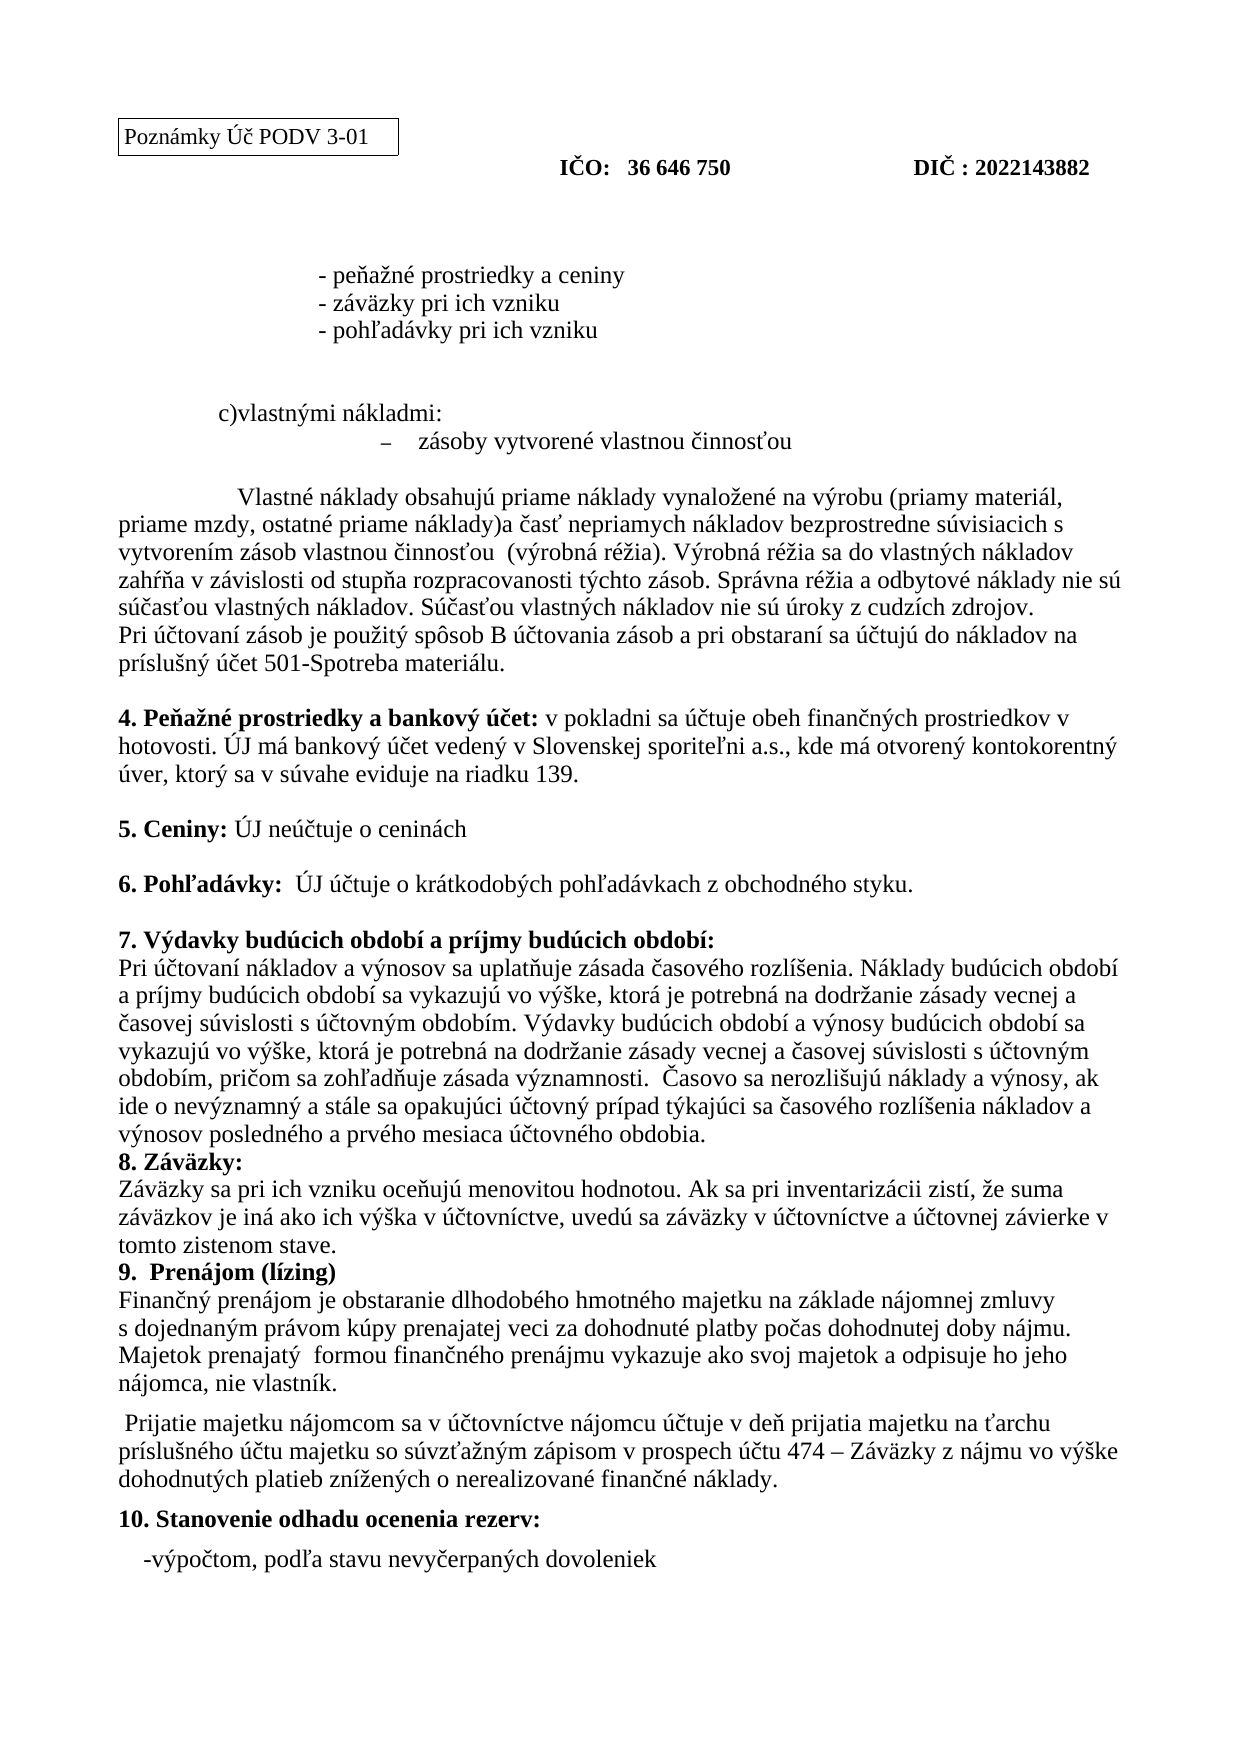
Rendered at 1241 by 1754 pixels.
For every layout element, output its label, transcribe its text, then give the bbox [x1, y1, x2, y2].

text 6. Pohľadávky: ÚJ účtuje o krátkodobých pohľadávkach z obchodného styku. [118, 871, 1122, 898]
text Záväzky sa pri ich vzniku oceňujú menovitou hodnotou. Ak sa pri inventarizácii zistí, že suma záväzkov je iná ako ich výška v účtovníctve, uvedú sa záväzky v účtovníctve a účtovnej závierke v tomto zistenom stave. [118, 1175, 1122, 1258]
text - peňažné prostriedky a ceniny [118, 261, 1122, 289]
text 7. Výdavky budúcich období a príjmy budúcich období: [118, 926, 1122, 954]
text Prijatie majetku nájomcom sa v účtovníctve nájomcu účtuje v deň prijatia majetku na ťarchu príslušného účtu majetku so súvzťažným zápisom v prospech účtu 474 – Záväzky z nájmu vo výške dohodnutých platieb znížených o nerealizované finančné náklady. [118, 1409, 1122, 1493]
list zásoby vytvorené vlastnou činnosťou [381, 427, 1122, 455]
text -výpočtom, podľa stavu nevyčerpaných dovoleniek [118, 1545, 1122, 1573]
text - pohľadávky pri ich vzniku [118, 316, 1122, 344]
text c)vlastnými nákladmi: [118, 399, 1122, 427]
text Finančný prenájom je obstaranie dlhodobého hmotného majetku na základe nájomnej zmluvy s dojednaným právom kúpy prenajatej veci za dohodnuté platby počas dohodnutej doby nájmu. Majetok prenajatý formou finančného prenájmu vykazuje ako svoj majetok a odpisuje ho jeho nájomca, nie vlastník. [118, 1286, 1122, 1397]
text 8. Záväzky: [118, 1148, 1122, 1175]
text 10. Stanovenie odhadu ocenenia rezerv: [118, 1505, 1122, 1533]
text Vlastné náklady obsahujú priame náklady vynaložené na výrobu (priamy materiál, priame mzdy, ostatné priame náklady)a časť nepriamych nákladov bezprostredne súvisiacich s vytvorením zásob vlastnou činnosťou (výrobná réžia). Výrobná réžia sa do vlastných nákladov zahŕňa v závislosti od stupňa rozpracovanosti týchto zásob. Správna réžia a odbytové náklady nie sú súčasťou vlastných nákladov. Súčasťou vlastných nákladov nie sú úroky z cudzích zdrojov. [118, 483, 1122, 621]
text - záväzky pri ich vzniku [118, 289, 1122, 316]
text 5. Ceniny: ÚJ neúčtuje o ceninách [118, 815, 1122, 843]
text 9. Prenájom (lízing) [118, 1258, 1122, 1286]
text 4. Peňažné prostriedky a bankový účet: v pokladni sa účtuje obeh finančných prostriedkov v hotovosti. ÚJ má bankový účet vedený v Slovenskej sporiteľni a.s., kde má otvorený kontokorentný úver, ktorý sa v súvahe eviduje na riadku 139. [118, 704, 1122, 787]
text Pri účtovaní nákladov a výnosov sa uplatňuje zásada časového rozlíšenia. Náklady budúcich období a príjmy budúcich období sa vykazujú vo výške, ktorá je potrebná na dodržanie zásady vecnej a časovej súvislosti s účtovným obdobím. Výdavky budúcich období a výnosy budúcich období sa vykazujú vo výške, ktorá je potrebná na dodržanie zásady vecnej a časovej súvislosti s účtovným obdobím, pričom sa zohľadňuje zásada významnosti. Časovo sa nerozlišujú náklady a výnosy, ak ide o nevýznamný a stále sa opakujúci účtovný prípad týkajúci sa časového rozlíšenia nákladov a výnosov posledného a prvého mesiaca účtovného obdobia. [118, 954, 1122, 1148]
text Pri účtovaní zásob je použitý spôsob B účtovania zásob a pri obstaraní sa účtujú do nákladov na príslušný účet 501-Spotreba materiálu. [118, 621, 1122, 677]
